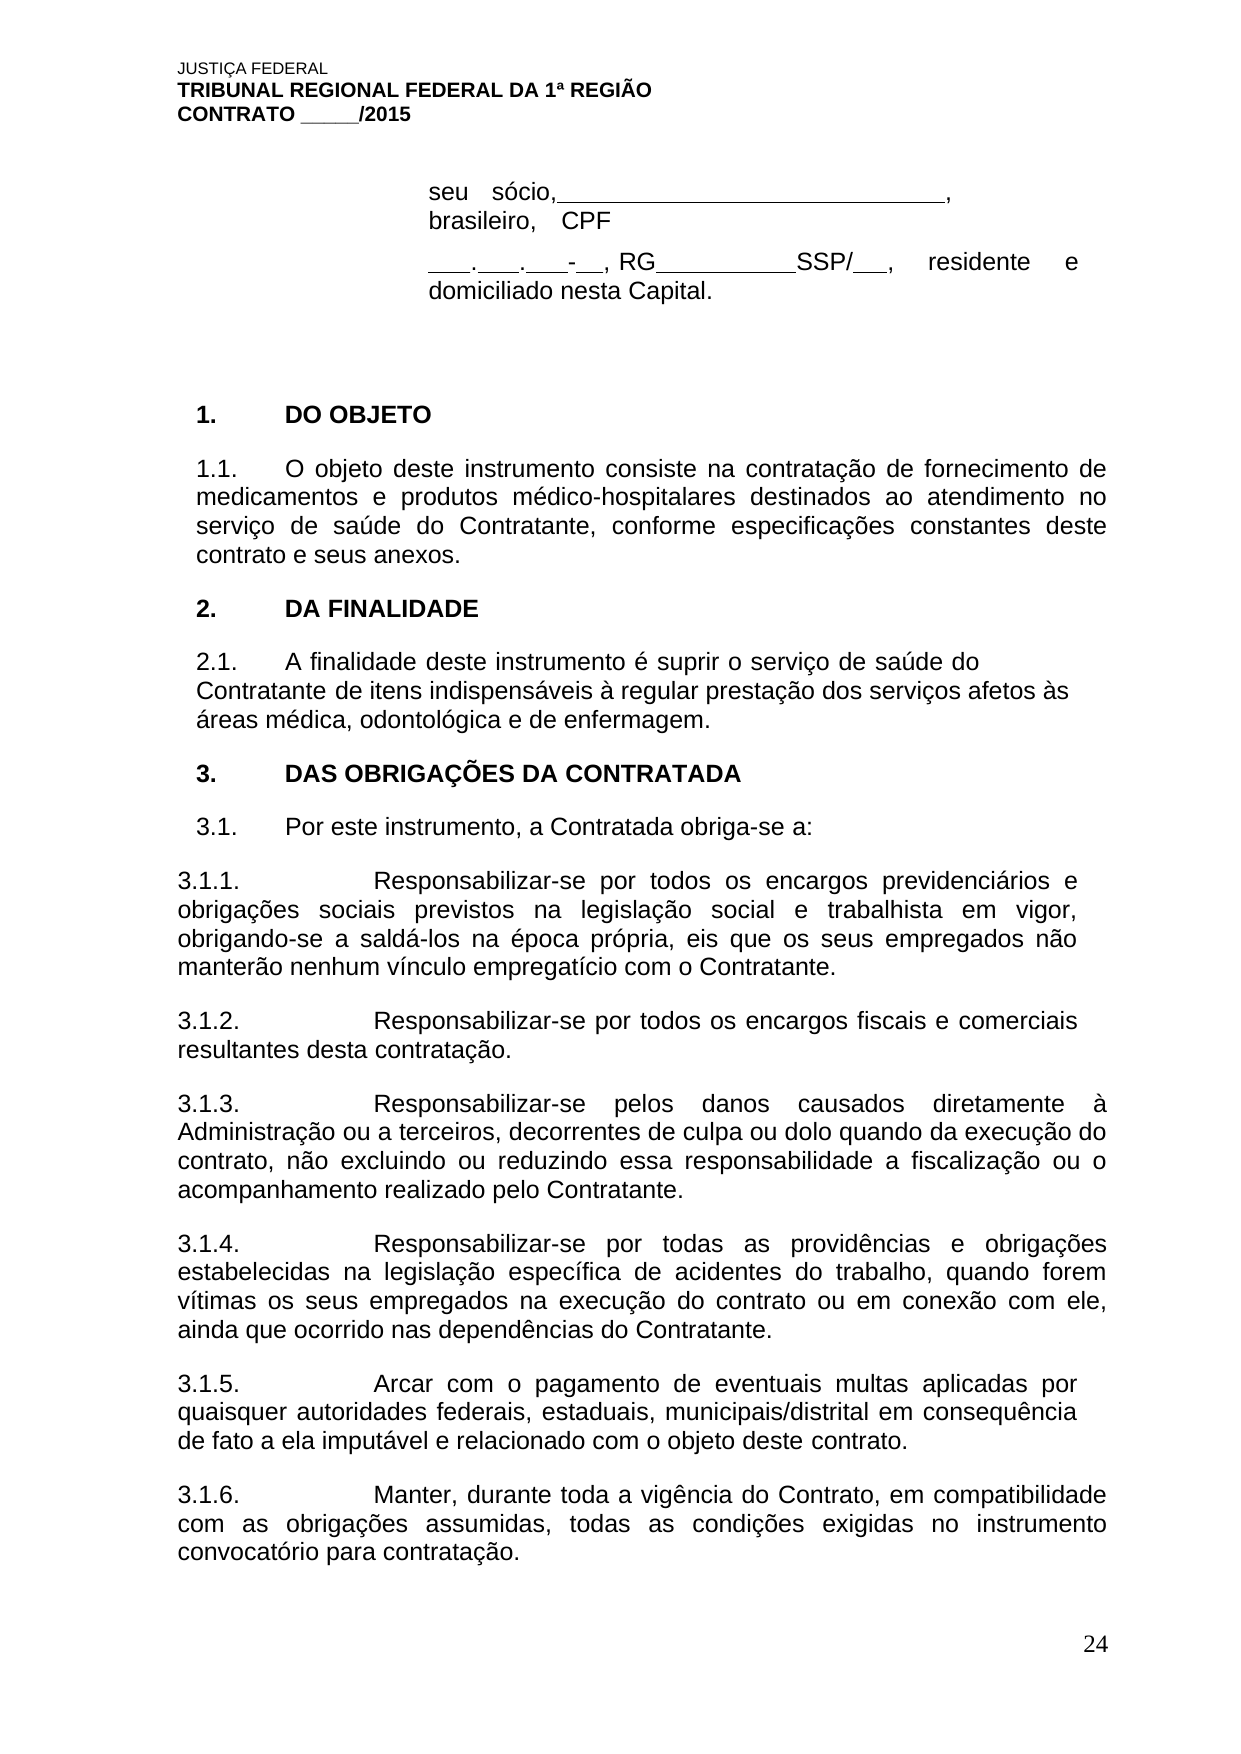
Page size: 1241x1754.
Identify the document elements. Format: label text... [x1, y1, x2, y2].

list Responsabilizar-se pelos danos causados diretamente à Administração ou a terceiros, decorrentes de culpa ou dolo quando da execução do contrato, não excluindo ou reduzindo essa responsabilidade a fiscalização ou o acompanhamento realizado pelo Contratante. [985, 1089, 1108, 1204]
text . . - , RG SSP/ , residente e domiciliado nesta Capital. [428, 247, 1079, 305]
list DO OBJETO [196, 400, 1108, 428]
list DAS OBRIGAÇÕES DA CONTRATADA [985, 758, 1108, 787]
list DAS OBRIGAÇÕES DA CONTRATADA [196, 758, 308, 787]
list A finalidade deste instrumento é suprir o serviço de saúde do Contratante de itens indispensáveis à regular prestação dos serviços afetos às áreas médica, odontológica e de enfermagem. [196, 647, 308, 733]
list Responsabilizar-se por todas as providências e obrigações estabelecidas na legislação específica de acidentes do trabalho, quando forem vítimas os seus empregados na execução do contrato ou em conexão com ele, ainda que ocorrido nas dependências do Contratante. [177, 1229, 1108, 1344]
list Arcar com o pagamento de eventuais multas aplicadas por quaisquer autoridades federais, estaduais, municipais/distrital em consequência de fato a ela imputável e relacionado com o objeto deste contrato. [177, 1369, 1078, 1455]
list A finalidade deste instrumento é suprir o serviço de saúde do Contratante de itens indispensáveis à regular prestação dos serviços afetos às áreas médica, odontológica e de enfermagem. [985, 647, 1108, 733]
list Manter, durante toda a vigência do Contrato, em compatibilidade com as obrigações assumidas, todas as condições exigidas no instrumento convocatório para contratação. [177, 1480, 1108, 1566]
list O objeto deste instrumento consiste na contratação de fornecimento de medicamentos e produtos médico-hospitalares destinados ao atendimento no serviço de saúde do Contratante, conforme especificações constantes deste contrato e seus anexos. [196, 453, 1108, 568]
list Responsabilizar-se por todos os encargos previdenciários e obrigações sociais previstos na legislação social e trabalhista em vigor, obrigando-se a saldá-los na época própria, eis que os seus empregados não manterão nenhum vínculo empregatício com o Contratante. [177, 866, 308, 981]
list DA FINALIDADE [985, 593, 1108, 622]
text seu sócio, , brasileiro, CPF [428, 177, 1079, 235]
list Por este instrumento, a Contratada obriga-se a: [196, 812, 308, 841]
list Responsabilizar-se por todos os encargos fiscais e comerciais resultantes desta contratação. [985, 1006, 1078, 1064]
list DA FINALIDADE [196, 593, 308, 622]
list Responsabilizar-se por todos os encargos fiscais e comerciais resultantes desta contratação. [177, 1006, 308, 1064]
list Por este instrumento, a Contratada obriga-se a: [985, 812, 1108, 841]
list Responsabilizar-se pelos danos causados diretamente à Administração ou a terceiros, decorrentes de culpa ou dolo quando da execução do contrato, não excluindo ou reduzindo essa responsabilidade a fiscalização ou o acompanhamento realizado pelo Contratante. [177, 1089, 308, 1204]
list Responsabilizar-se por todos os encargos previdenciários e obrigações sociais previstos na legislação social e trabalhista em vigor, obrigando-se a saldá-los na época própria, eis que os seus empregados não manterão nenhum vínculo empregatício com o Contratante. [985, 866, 1079, 981]
